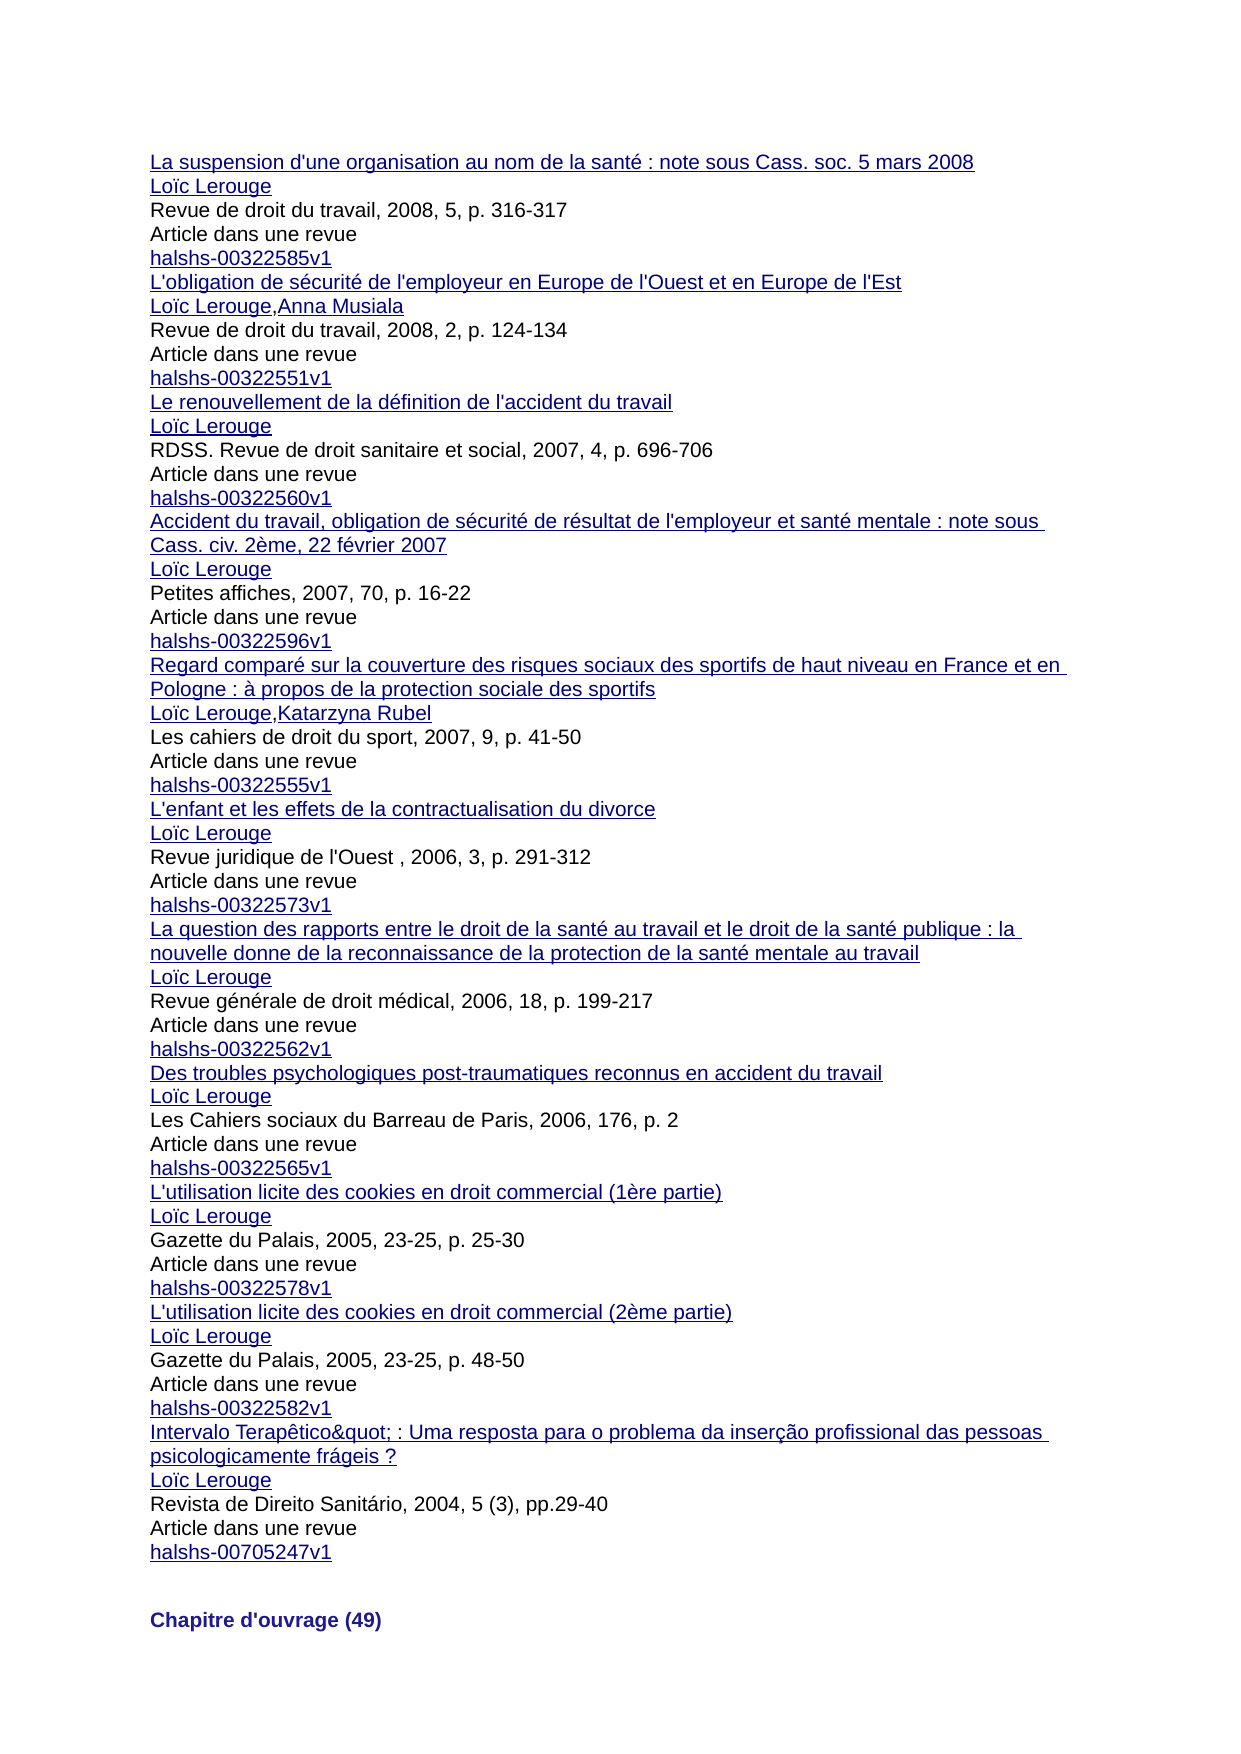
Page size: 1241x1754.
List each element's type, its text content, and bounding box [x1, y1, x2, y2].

table_cell La suspension d'une organisation au nom de la santé : note sous Cass. soc. 5 mars 2008 Loïc Lerouge Revue de droit du travail, 2008, 5, p. 316-317 Article dans une revue halshs-00322585v1 [150, 150, 1090, 270]
table_cell Regard comparé sur la couverture des risques sociaux des sportifs de haut niveau en France et en Pologne : à propos de la protection sociale des sportifs Loïc Lerouge,Katarzyna Rubel Les cahiers de droit du sport, 2007, 9, p. 41-50 Article dans une revue halshs-00322555v1 [150, 653, 1090, 797]
table_cell L'utilisation licite des cookies en droit commercial (1ère partie) Loïc Lerouge Gazette du Palais, 2005, 23-25, p. 25-30 Article dans une revue halshs-00322578v1 [150, 1180, 1090, 1300]
table_cell Accident du travail, obligation de sécurité de résultat de l'employeur et santé mentale : note sous Cass. civ. 2ème, 22 février 2007 Loïc Lerouge Petites affiches, 2007, 70, p. 16-22 Article dans une revue halshs-00322596v1 [150, 509, 1090, 653]
table_cell L'utilisation licite des cookies en droit commercial (2ème partie) Loïc Lerouge Gazette du Palais, 2005, 23-25, p. 48-50 Article dans une revue halshs-00322582v1 [150, 1300, 1090, 1420]
table_cell La question des rapports entre le droit de la santé au travail et le droit de la santé publique : la nouvelle donne de la reconnaissance de la protection de la santé mentale au travail Loïc Lerouge Revue générale de droit médical, 2006, 18, p. 199-217 Article dans une revue halshs-00322562v1 [150, 917, 1090, 1060]
table_cell Le renouvellement de la définition de l'accident du travail Loïc Lerouge RDSS. Revue de droit sanitaire et social, 2007, 4, p. 696-706 Article dans une revue halshs-00322560v1 [150, 390, 1090, 509]
table_cell L'enfant et les effets de la contractualisation du divorce Loïc Lerouge Revue juridique de l'Ouest , 2006, 3, p. 291-312 Article dans une revue halshs-00322573v1 [150, 797, 1090, 917]
table_cell Des troubles psychologiques post-traumatiques reconnus en accident du travail Loïc Lerouge Les Cahiers sociaux du Barreau de Paris, 2006, 176, p. 2 Article dans une revue halshs-00322565v1 [150, 1060, 1090, 1180]
table_cell L'obligation de sécurité de l'employeur en Europe de l'Ouest et en Europe de l'Est Loïc Lerouge,Anna Musiala Revue de droit du travail, 2008, 2, p. 124-134 Article dans une revue halshs-00322551v1 [150, 270, 1090, 389]
table_cell Intervalo Terapêtico&quot; : Uma resposta para o problema da inserção profissional das pessoas psicologicamente frágeis ? Loïc Lerouge Revista de Direito Sanitário, 2004, 5 (3), pp.29-40 Article dans une revue halshs-00705247v1 [150, 1420, 1090, 1563]
subtitle Chapitre d'ouvrage (49) [150, 1608, 1090, 1632]
